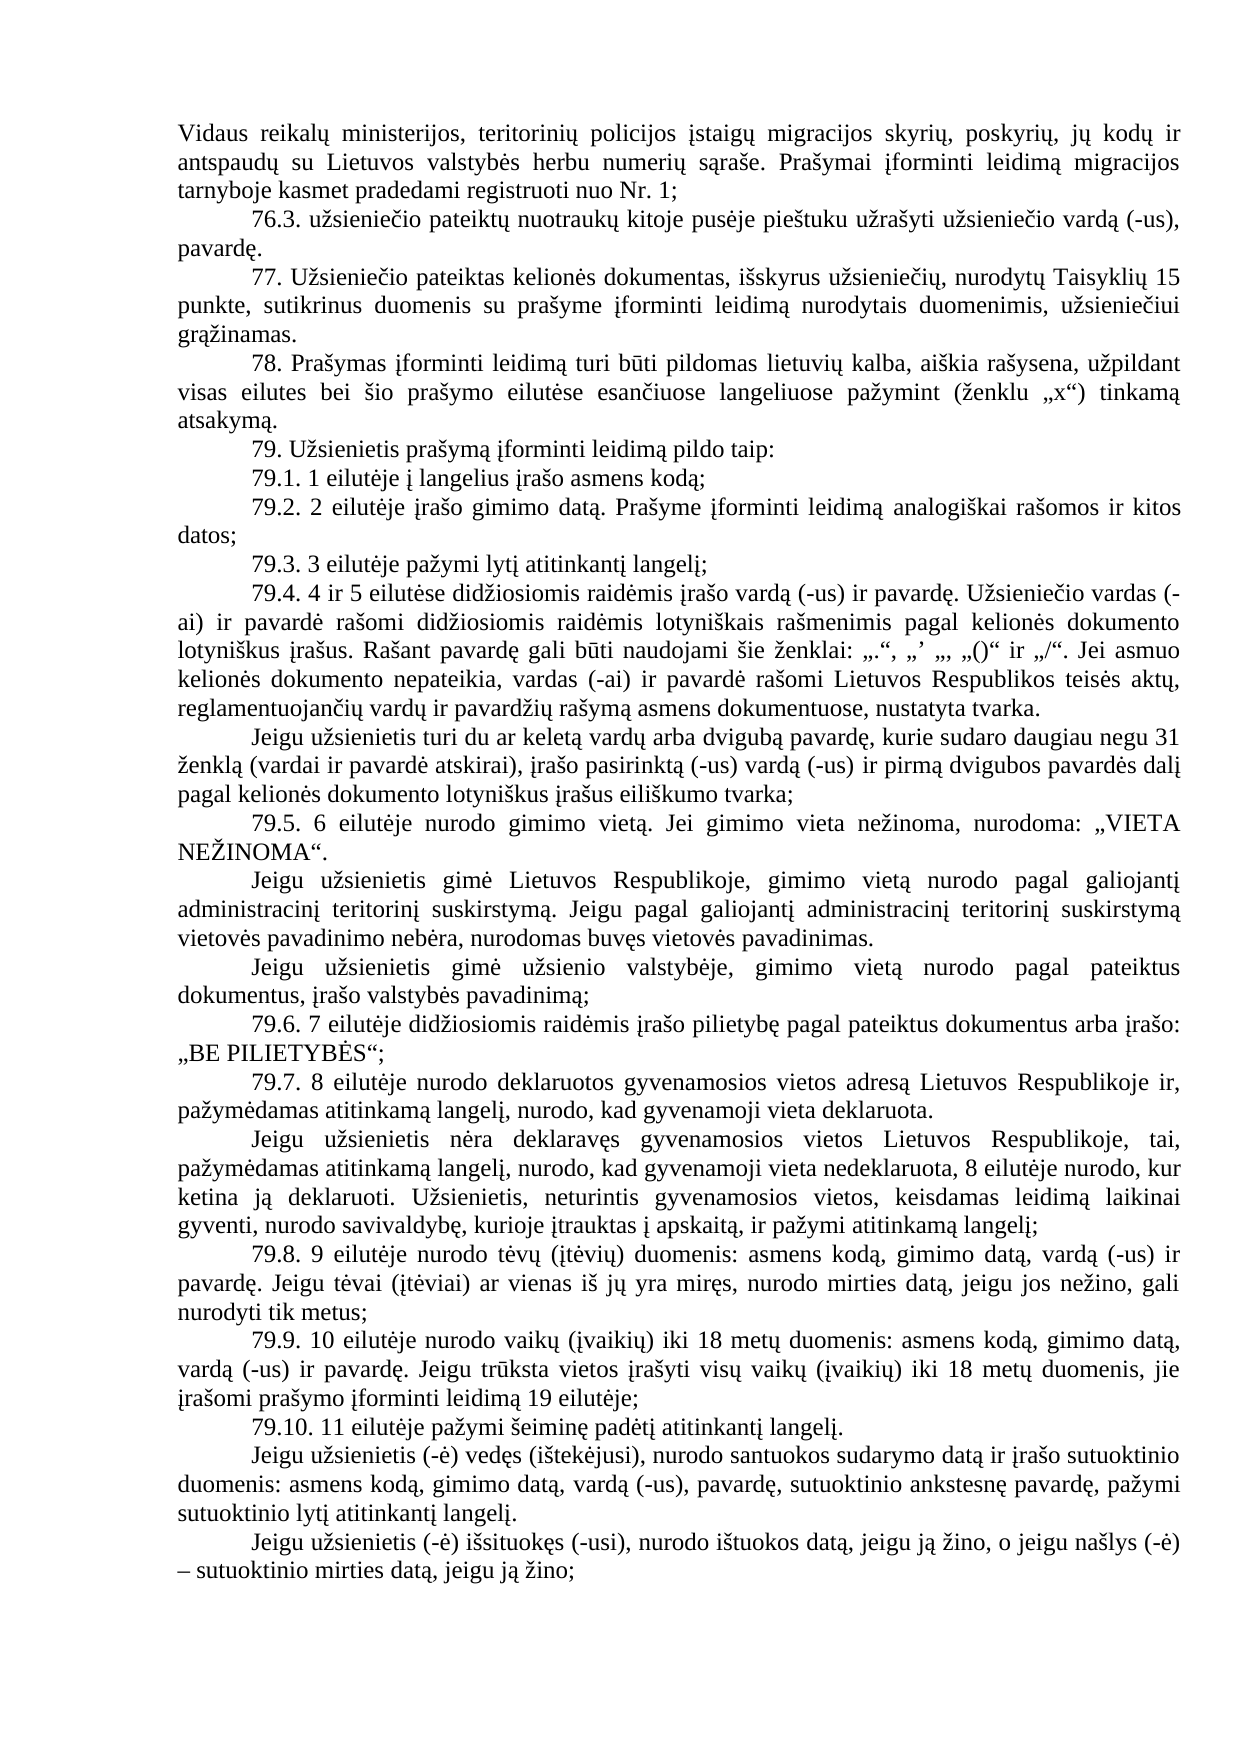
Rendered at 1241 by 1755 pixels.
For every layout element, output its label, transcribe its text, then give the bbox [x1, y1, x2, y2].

text 79.9. 10 eilutėje nurodo vaikų (įvaikių) iki 18 metų duomenis: asmens kodą, gimimo datą, vardą (-us) ir pavardę. Jeigu trūksta vietos įrašyti visų vaikų (įvaikių) iki 18 metų duomenis, jie įrašomi prašymo įforminti leidimą 19 eilutėje; [177, 1326, 1181, 1412]
text Vidaus reikalų ministerijos, teritorinių policijos įstaigų migracijos skyrių, poskyrių, jų kodų ir antspaudų su Lietuvos valstybės herbu numerių sąraše. Prašymai įforminti leidimą migracijos tarnyboje kasmet pradedami registruoti nuo Nr. 1; [177, 118, 1181, 204]
text 79.6. 7 eilutėje didžiosiomis raidėmis įrašo pilietybę pagal pateiktus dokumentus arba įrašo: „BE PILIETYBĖS“; [177, 1009, 1181, 1067]
text 79.5. 6 eilutėje nurodo gimimo vietą. Jei gimimo vieta nežinoma, nurodoma: „VIETA NEŽINOMA“. [177, 808, 1181, 866]
text Jeigu užsienietis gimė Lietuvos Respublikoje, gimimo vietą nurodo pagal galiojantį administracinį teritorinį suskirstymą. Jeigu pagal galiojantį administracinį teritorinį suskirstymą vietovės pavadinimo nebėra, nurodomas buvęs vietovės pavadinimas. [177, 866, 1181, 952]
text 79.2. 2 eilutėje įrašo gimimo datą. Prašyme įforminti leidimą analogiškai rašomos ir kitos datos; [177, 492, 1181, 549]
text 77. Užsieniečio pateiktas kelionės dokumentas, išskyrus užsieniečių, nurodytų Taisyklių 15 punkte, sutikrinus duomenis su prašyme įforminti leidimą nurodytais duomenimis, užsieniečiui grąžinamas. [177, 262, 1181, 348]
text 79.1. 1 eilutėje į langelius įrašo asmens kodą; [177, 463, 1181, 492]
text Jeigu užsienietis (-ė) išsituokęs (-usi), nurodo ištuokos datą, jeigu ją žino, o jeigu našlys (-ė) – sutuoktinio mirties datą, jeigu ją žino; [177, 1527, 1181, 1584]
text Jeigu užsienietis gimė užsienio valstybėje, gimimo vietą nurodo pagal pateiktus dokumentus, įrašo valstybės pavadinimą; [177, 952, 1181, 1009]
text 79.7. 8 eilutėje nurodo deklaruotos gyvenamosios vietos adresą Lietuvos Respublikoje ir, pažymėdamas atitinkamą langelį, nurodo, kad gyvenamoji vieta deklaruota. [177, 1067, 1181, 1124]
text 79.4. 4 ir 5 eilutėse didžiosiomis raidėmis įrašo vardą (-us) ir pavardę. Užsieniečio vardas (-ai) ir pavardė rašomi didžiosiomis raidėmis lotyniškais rašmenimis pagal kelionės dokumento lotyniškus įrašus. Rašant pavardę gali būti naudojami šie ženklai: „.“, „’ „, „()“ ir „/“. Jei asmuo kelionės dokumento nepateikia, vardas (-ai) ir pavardė rašomi Lietuvos Respublikos teisės aktų, reglamentuojančių vardų ir pavardžių rašymą asmens dokumentuose, nustatyta tvarka. [177, 578, 1181, 722]
text Jeigu užsienietis (-ė) vedęs (ištekėjusi), nurodo santuokos sudarymo datą ir įrašo sutuoktinio duomenis: asmens kodą, gimimo datą, vardą (-us), pavardę, sutuoktinio ankstesnę pavardę, pažymi sutuoktinio lytį atitinkantį langelį. [177, 1441, 1181, 1527]
text 79.10. 11 eilutėje pažymi šeiminę padėtį atitinkantį langelį. [177, 1412, 1181, 1441]
text Jeigu užsienietis nėra deklaravęs gyvenamosios vietos Lietuvos Respublikoje, tai, pažymėdamas atitinkamą langelį, nurodo, kad gyvenamoji vieta nedeklaruota, 8 eilutėje nurodo, kur ketina ją deklaruoti. Užsienietis, neturintis gyvenamosios vietos, keisdamas leidimą laikinai gyventi, nurodo savivaldybę, kurioje įtrauktas į apskaitą, ir pažymi atitinkamą langelį; [177, 1124, 1181, 1239]
text 78. Prašymas įforminti leidimą turi būti pildomas lietuvių kalba, aiškia rašysena, užpildant visas eilutes bei šio prašymo eilutėse esančiuose langeliuose pažymint (ženklu „x“) tinkamą atsakymą. [177, 348, 1181, 434]
text 79.8. 9 eilutėje nurodo tėvų (įtėvių) duomenis: asmens kodą, gimimo datą, vardą (-us) ir pavardę. Jeigu tėvai (įtėviai) ar vienas iš jų yra miręs, nurodo mirties datą, jeigu jos nežino, gali nurodyti tik metus; [177, 1239, 1181, 1326]
text 79.3. 3 eilutėje pažymi lytį atitinkantį langelį; [177, 549, 1181, 578]
text Jeigu užsienietis turi du ar keletą vardų arba dvigubą pavardę, kurie sudaro daugiau negu 31 ženklą (vardai ir pavardė atskirai), įrašo pasirinktą (-us) vardą (-us) ir pirmą dvigubos pavardės dalį pagal kelionės dokumento lotyniškus įrašus eiliškumo tvarka; [177, 722, 1181, 808]
text 79. Užsienietis prašymą įforminti leidimą pildo taip: [177, 434, 1181, 463]
text 76.3. užsieniečio pateiktų nuotraukų kitoje pusėje pieštuku užrašyti užsieniečio vardą (-us), pavardę. [177, 204, 1181, 262]
